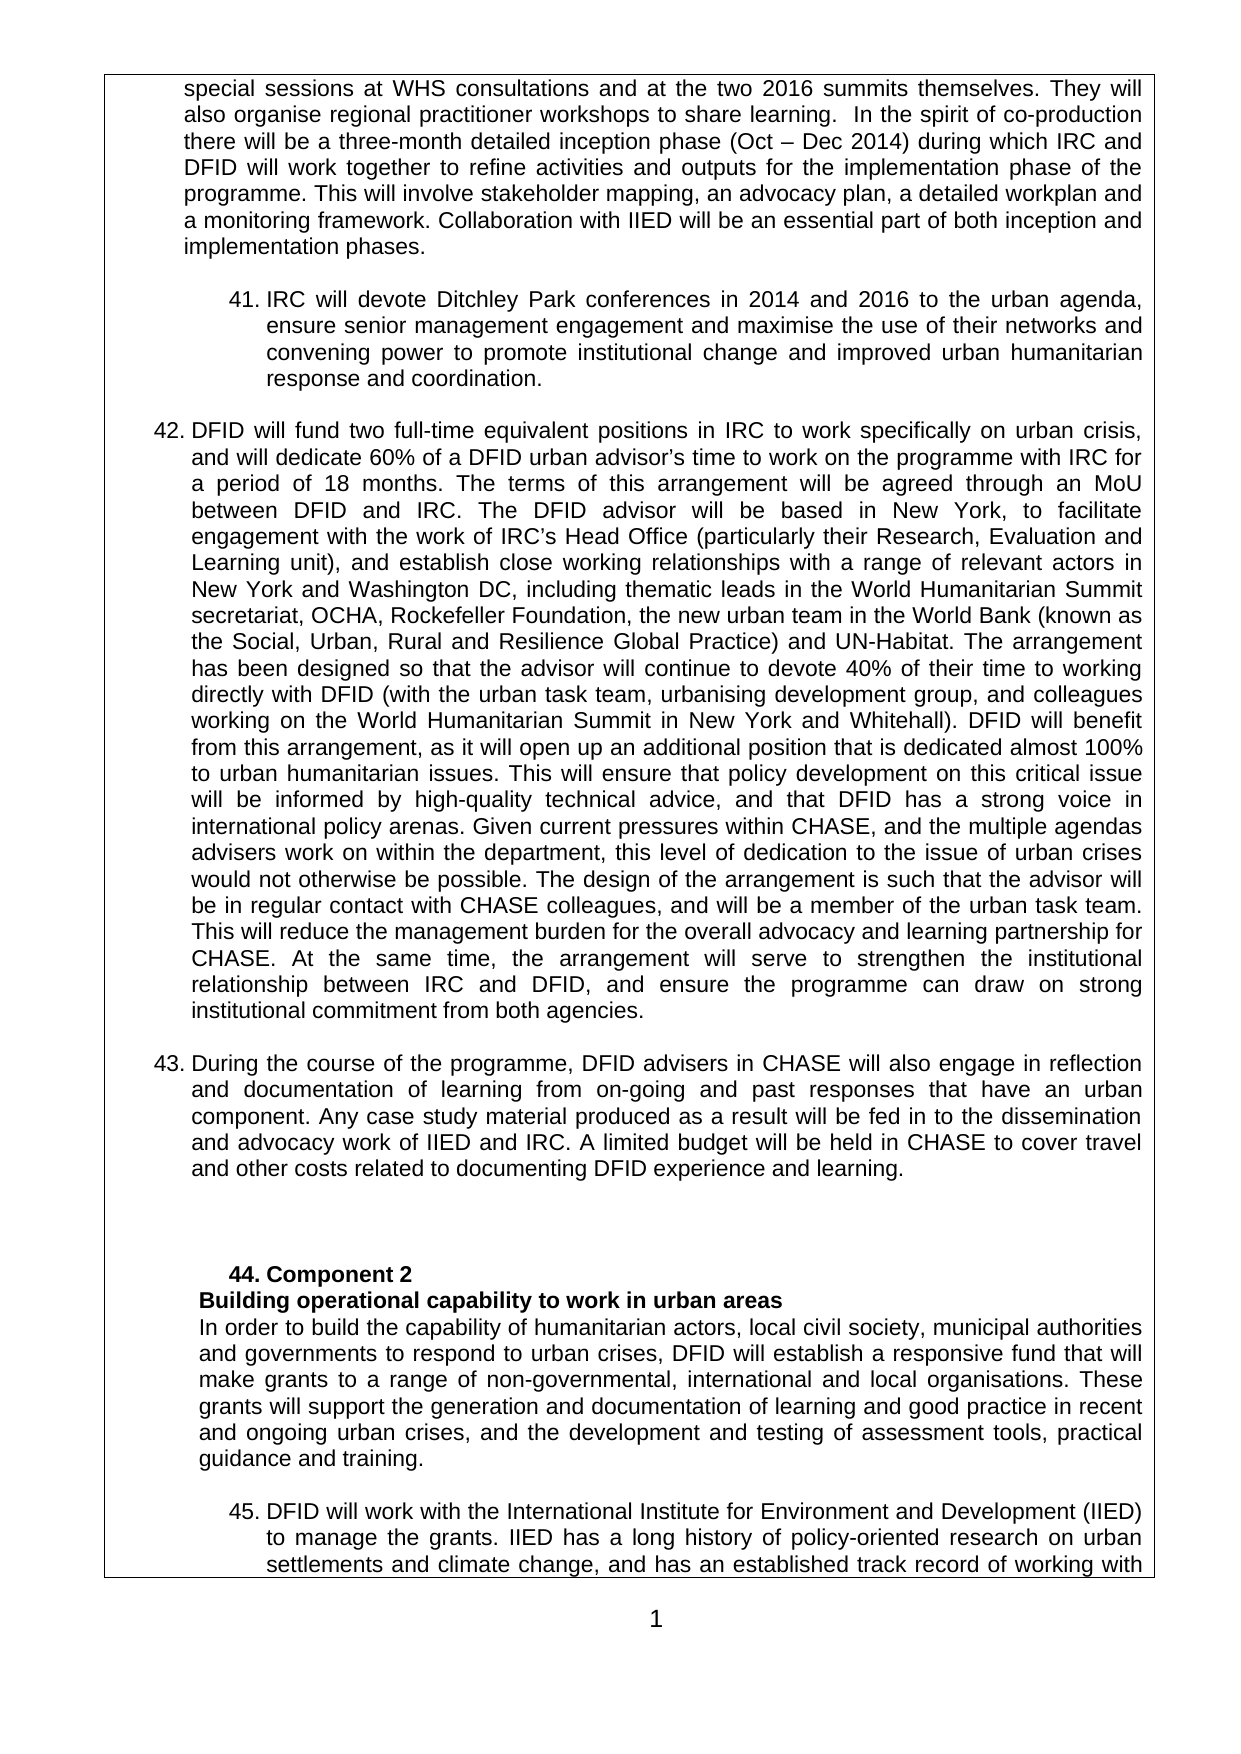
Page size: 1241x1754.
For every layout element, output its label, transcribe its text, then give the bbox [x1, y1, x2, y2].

table_cell special sessions at WHS consultations and at the two 2016 summits themselves. They will also organise regional practitioner workshops to share learning. In the spirit of co-production there will be a three-month detailed inception phase (Oct – Dec 2014) during which IRC and DFID will work together to refine activities and outputs for the implementation phase of the programme. This will involve stakeholder mapping, an advocacy plan, a detailed workplan and a monitoring framework. Collaboration with IIED will be an essential part of both inception and implementation phases. IRC will devote Ditchley Park conferences in 2014 and 2016 to the urban agenda, ensure senior management engagement and maximise the use of their networks and convening power to promote institutional change and improved urban humanitarian response and coordination. DFID will fund two full-time equivalent positions in IRC to work specifically on urban crisis, and will dedicate 60% of a DFID urban advisor’s time to work on the programme with IRC for a period of 18 months. The terms of this arrangement will be agreed through an MoU between DFID and IRC. The DFID advisor will be based in New York, to facilitate engagement with the work of IRC’s Head Office (particularly their Research, Evaluation and Learning unit), and establish close working relationships with a range of relevant actors in New York and Washington DC, including thematic leads in the World Humanitarian Summit secretariat, OCHA, Rockefeller Foundation, the new urban team in the World Bank (known as the Social, Urban, Rural and Resilience Global Practice) and UN-Habitat. The arrangement has been designed so that the advisor will continue to devote 40% of their time to working directly with DFID (with the urban task team, urbanising development group, and colleagues working on the World Humanitarian Summit in New York and Whitehall). DFID will benefit from this arrangement, as it will open up an additional position that is dedicated almost 100% to urban humanitarian issues. This will ensure that policy development on this critical issue will be informed by high-quality technical advice, and that DFID has a strong voice in international policy arenas. Given current pressures within CHASE, and the multiple agendas advisers work on within the department, this level of dedication to the issue of urban crises would not otherwise be possible. The design of the arrangement is such that the advisor will be in regular contact with CHASE colleagues, and will be a member of the urban task team. This will reduce the management burden for the overall advocacy and learning partnership for CHASE. At the same time, the arrangement will serve to strengthen the institutional relationship between IRC and DFID, and ensure the programme can draw on strong institutional commitment from both agencies. During the course of the programme, DFID advisers in CHASE will also engage in reflection and documentation of learning from on-going and past responses that have an urban component. Any case study material produced as a result will be fed in to the dissemination and advocacy work of IIED and IRC. A limited budget will be held in CHASE to cover travel and other costs related to documenting DFID experience and learning. Component 2 Building operational capability to work in urban areas In order to build the capability of humanitarian actors, local civil society, municipal authorities and governments to respond to urban crises, DFID will establish a responsive fund that will make grants to a range of non-governmental, international and local organisations. These grants will support the generation and documentation of learning and good practice in recent and ongoing urban crises, and the development and testing of assessment tools, practical guidance and training. DFID will work with the International Institute for Environment and Development (IIED) to manage the grants. IIED has a long history of policy-oriented research on urban settlements and climate change, and has an established track record of working with [105, 75, 1154, 1577]
